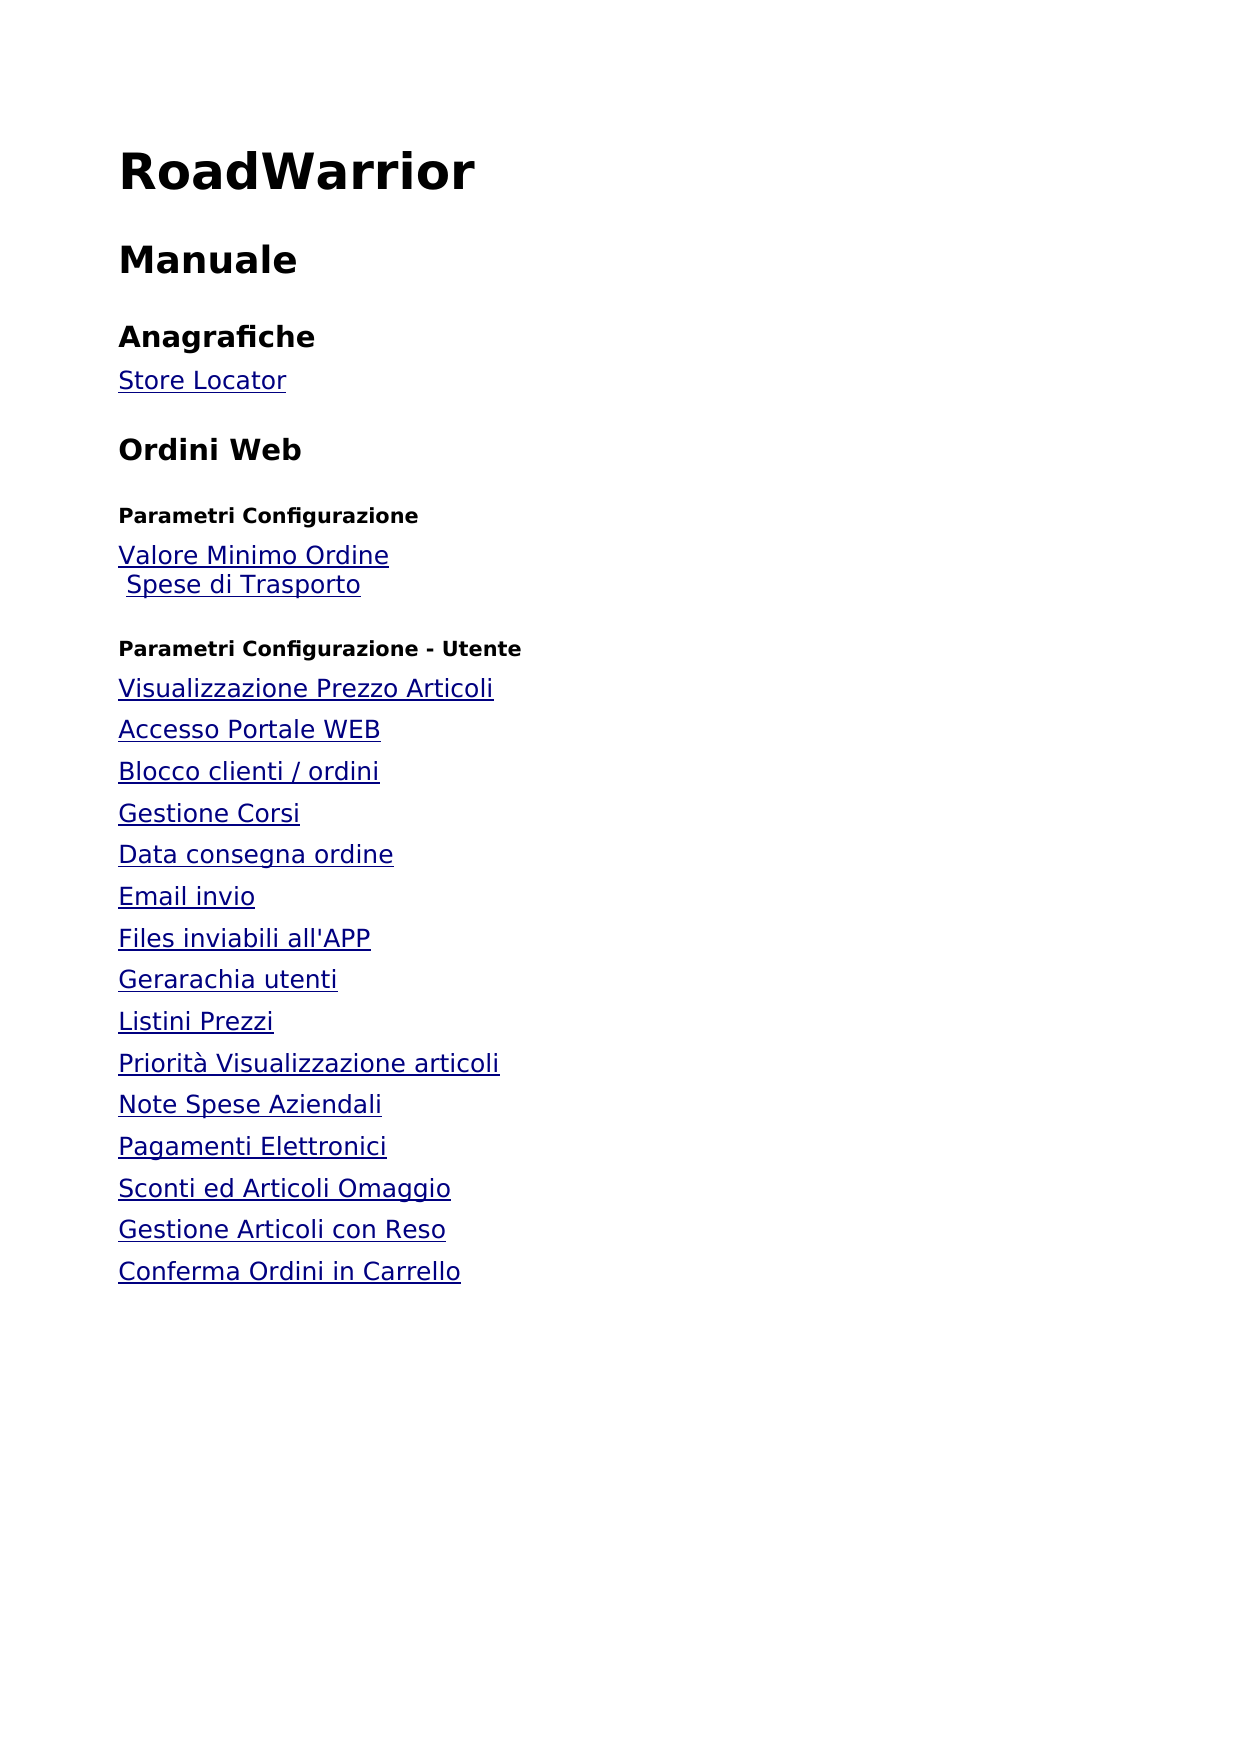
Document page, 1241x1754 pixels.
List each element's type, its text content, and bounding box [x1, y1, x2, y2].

text Visualizzazione Prezzo Articoli [118, 674, 1122, 703]
text Valore Minimo Ordine Spese di Trasporto [118, 541, 1122, 600]
subtitle Parametri Configurazione - Utente [118, 637, 1122, 661]
text Files inviabili all'APP [118, 924, 1122, 953]
text Store Locator [118, 366, 1122, 396]
text Gerarachia utenti [118, 966, 1122, 995]
text Email invio [118, 882, 1122, 911]
text Priorità Visualizzazione articoli [118, 1049, 1122, 1078]
text Note Spese Aziendali [118, 1091, 1122, 1120]
text Sconti ed Articoli Omaggio [118, 1174, 1122, 1203]
text Listini Prezzi [118, 1007, 1122, 1036]
subtitle Anagrafiche [118, 320, 1122, 354]
subtitle Parametri Configurazione [118, 504, 1122, 529]
text Gestione Articoli con Reso [118, 1216, 1122, 1245]
text Data consegna ordine [118, 841, 1122, 870]
subtitle Ordini Web [118, 433, 1122, 467]
text Gestione Corsi [118, 799, 1122, 828]
text Pagamenti Elettronici [118, 1132, 1122, 1161]
subtitle Manuale [118, 239, 1122, 282]
text Conferma Ordini in Carrello [118, 1257, 1122, 1286]
text Blocco clienti / ordini [118, 757, 1122, 786]
text Accesso Portale WEB [118, 716, 1122, 745]
subtitle RoadWarrior [118, 143, 1122, 201]
